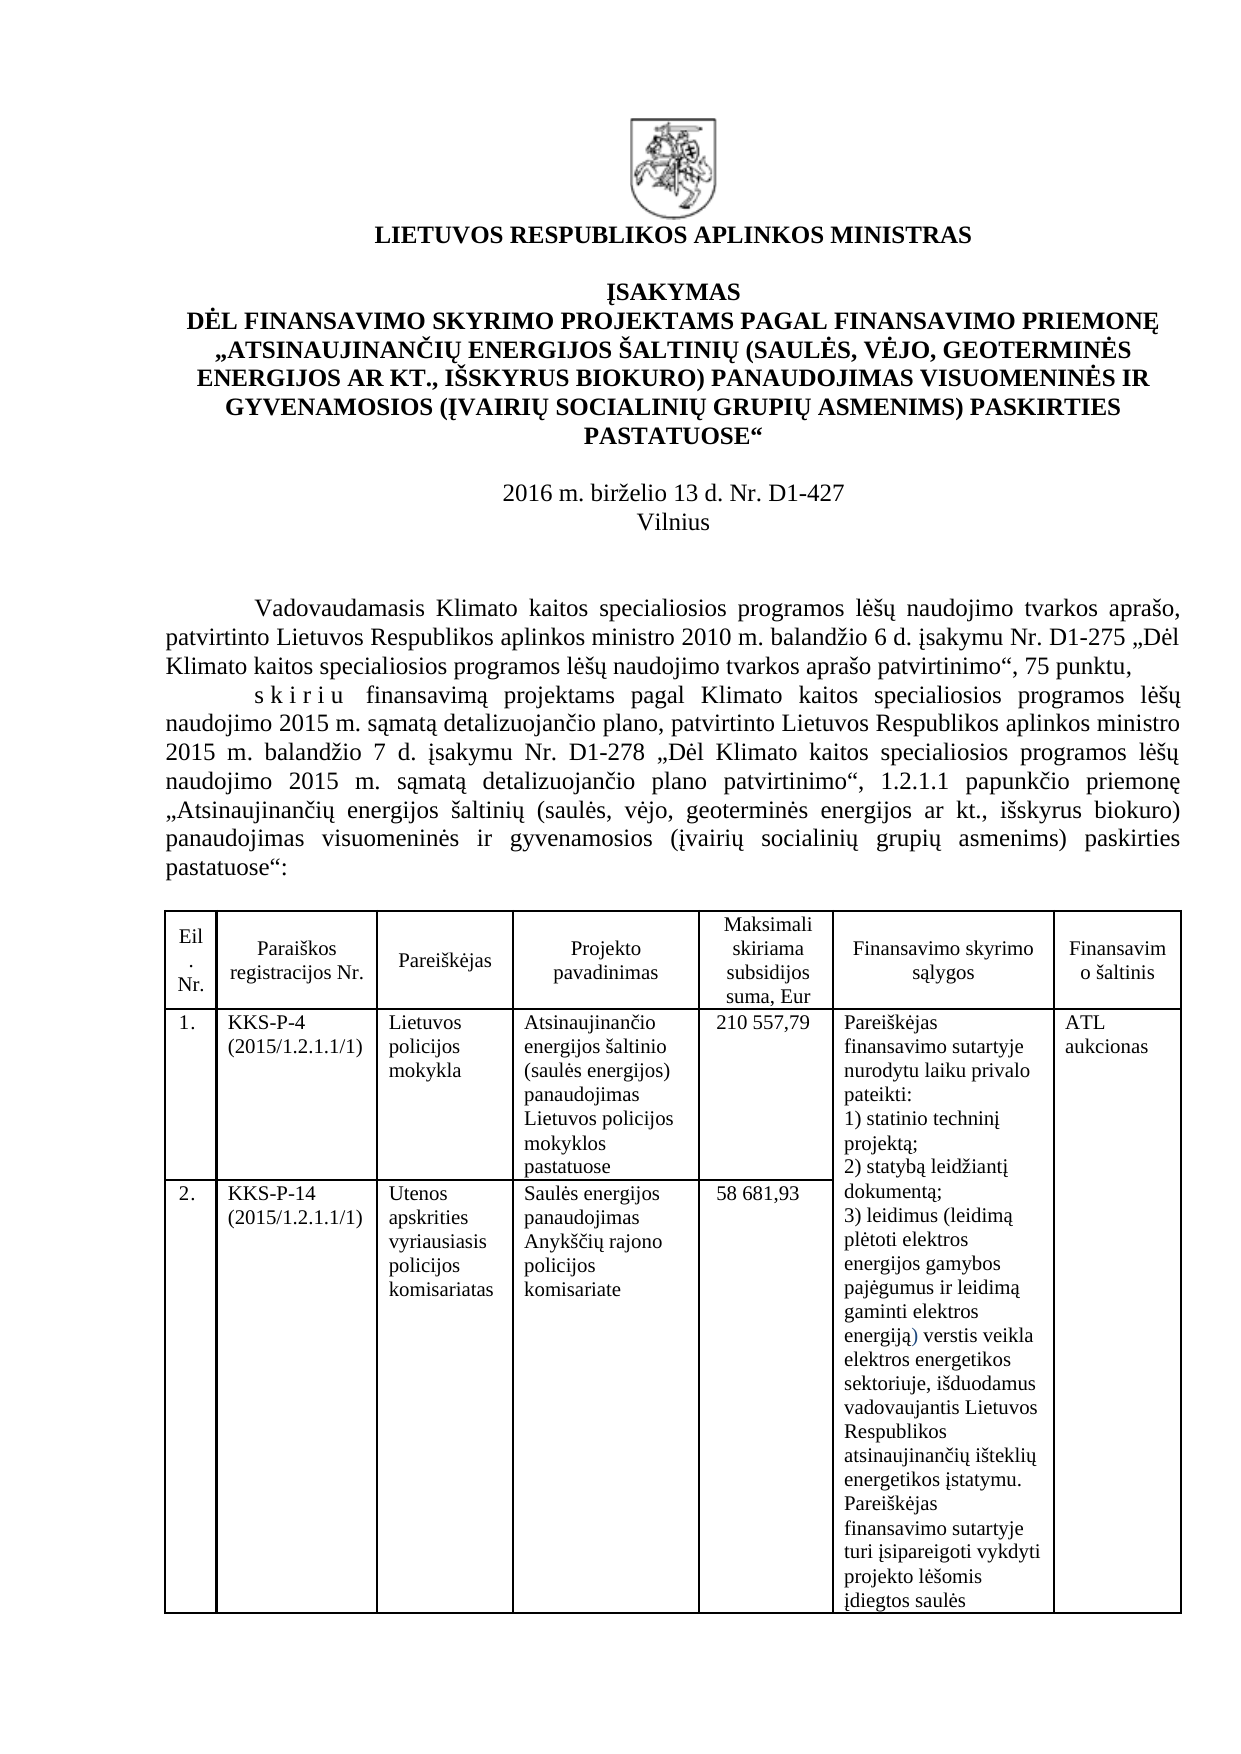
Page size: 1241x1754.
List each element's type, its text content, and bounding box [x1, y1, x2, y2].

table_header Finansavimo šaltinis [1055, 912, 1180, 1008]
text Vilnius [165, 507, 1181, 536]
table_cell KKS-P-4 (2015/1.2.1.1/1) [218, 1010, 376, 1178]
text 2016 m. birželio 13 d. Nr. D1-427 [165, 478, 1181, 507]
table_cell Lietuvos policijos mokykla [378, 1010, 512, 1178]
table_cell 210 557,79 [700, 1010, 832, 1178]
table_cell KKS-P-14 (2015/1.2.1.1/1) [218, 1181, 376, 1612]
table_header Maksimali skiriama subsidijos suma, Eur [700, 912, 832, 1008]
table_cell Atsinaujinančio energijos šaltinio (saulės energijos) panaudojimas Lietuvos policijos mokyklos pastatuose [514, 1010, 698, 1178]
table_cell 1. [166, 1010, 215, 1178]
table_cell Pareiškėjas finansavimo sutartyje nurodytu laiku privalo pateikti: 1) statinio techninį projektą; 2) statybą leidžiantį dokumentą; 3) leidimus (leidimą plėtoti elektros energijos gamybos pajėgumus ir leidimą gaminti elektros energiją) verstis veikla elektros energetikos sektoriuje, išduodamus vadovaujantis Lietuvos Respublikos atsinaujinančių išteklių energetikos įstatymu. Pareiškėjas finansavimo sutartyje turi įsipareigoti vykdyti projekto lėšomis įdiegtos saulės [834, 1010, 1053, 1612]
table_cell ATL aukcionas [1055, 1010, 1180, 1612]
table_cell Saulės energijos panaudojimas Anykščių rajono policijos komisariate [514, 1181, 698, 1612]
text DĖL FINANSAVIMO SKYRIMO PROJEKTAMS PAGAL FINANSAVIMO PRIEMONĘ „ATSINAUJINANČIŲ ENERGIJOS ŠALTINIŲ (SAULĖS, VĖJO, GEOTERMINĖS ENERGIJOS AR KT., IŠSKYRUS BIOKURO) PANAUDOJIMAS VISUOMENINĖS IR GYVENAMOSIOS (ĮVAIRIŲ SOCIALINIŲ GRUPIŲ ASMENIMS) PASKIRTIES PASTATUOSE“ [165, 306, 1181, 450]
text ĮSAKYMAS [165, 277, 1181, 306]
table_header Projekto pavadinimas [514, 912, 698, 1008]
table_cell Utenos apskrities vyriausiasis policijos komisariatas [378, 1181, 512, 1612]
table_header Finansavimo skyrimo sąlygos [834, 912, 1053, 1008]
text skiriu finansavimą projektams pagal Klimato kaitos specialiosios programos lėšų naudojimo 2015 m. sąmatą detalizuojančio plano, patvirtinto Lietuvos Respublikos aplinkos ministro 2015 m. balandžio 7 d. įsakymu Nr. D1-278 „Dėl Klimato kaitos specialiosios programos lėšų naudojimo 2015 m. sąmatą detalizuojančio plano patvirtinimo“, 1.2.1.1 papunkčio priemonę „Atsinaujinančių energijos šaltinių (saulės, vėjo, geoterminės energijos ar kt., išskyrus biokuro) panaudojimas visuomeninės ir gyvenamosios (įvairių socialinių grupių asmenims) paskirties pastatuose“: [165, 680, 1181, 881]
table_header Paraiškos registracijos Nr. [218, 912, 376, 1008]
table_header Pareiškėjas [378, 912, 512, 1008]
table_cell 2. [166, 1181, 215, 1612]
table_cell 58 681,93 [700, 1181, 832, 1612]
text Vadovaudamasis Klimato kaitos specialiosios programos lėšų naudojimo tvarkos aprašo, patvirtinto Lietuvos Respublikos aplinkos ministro 2010 m. balandžio 6 d. įsakymu Nr. D1-275 „Dėl Klimato kaitos specialiosios programos lėšų naudojimo tvarkos aprašo patvirtinimo“, 75 punktu, [165, 593, 1181, 680]
table_header Eil. Nr. [166, 912, 215, 1008]
text LIETUVOS RESPUBLIKOS APLINKOS MINISTRAS [165, 220, 1181, 248]
